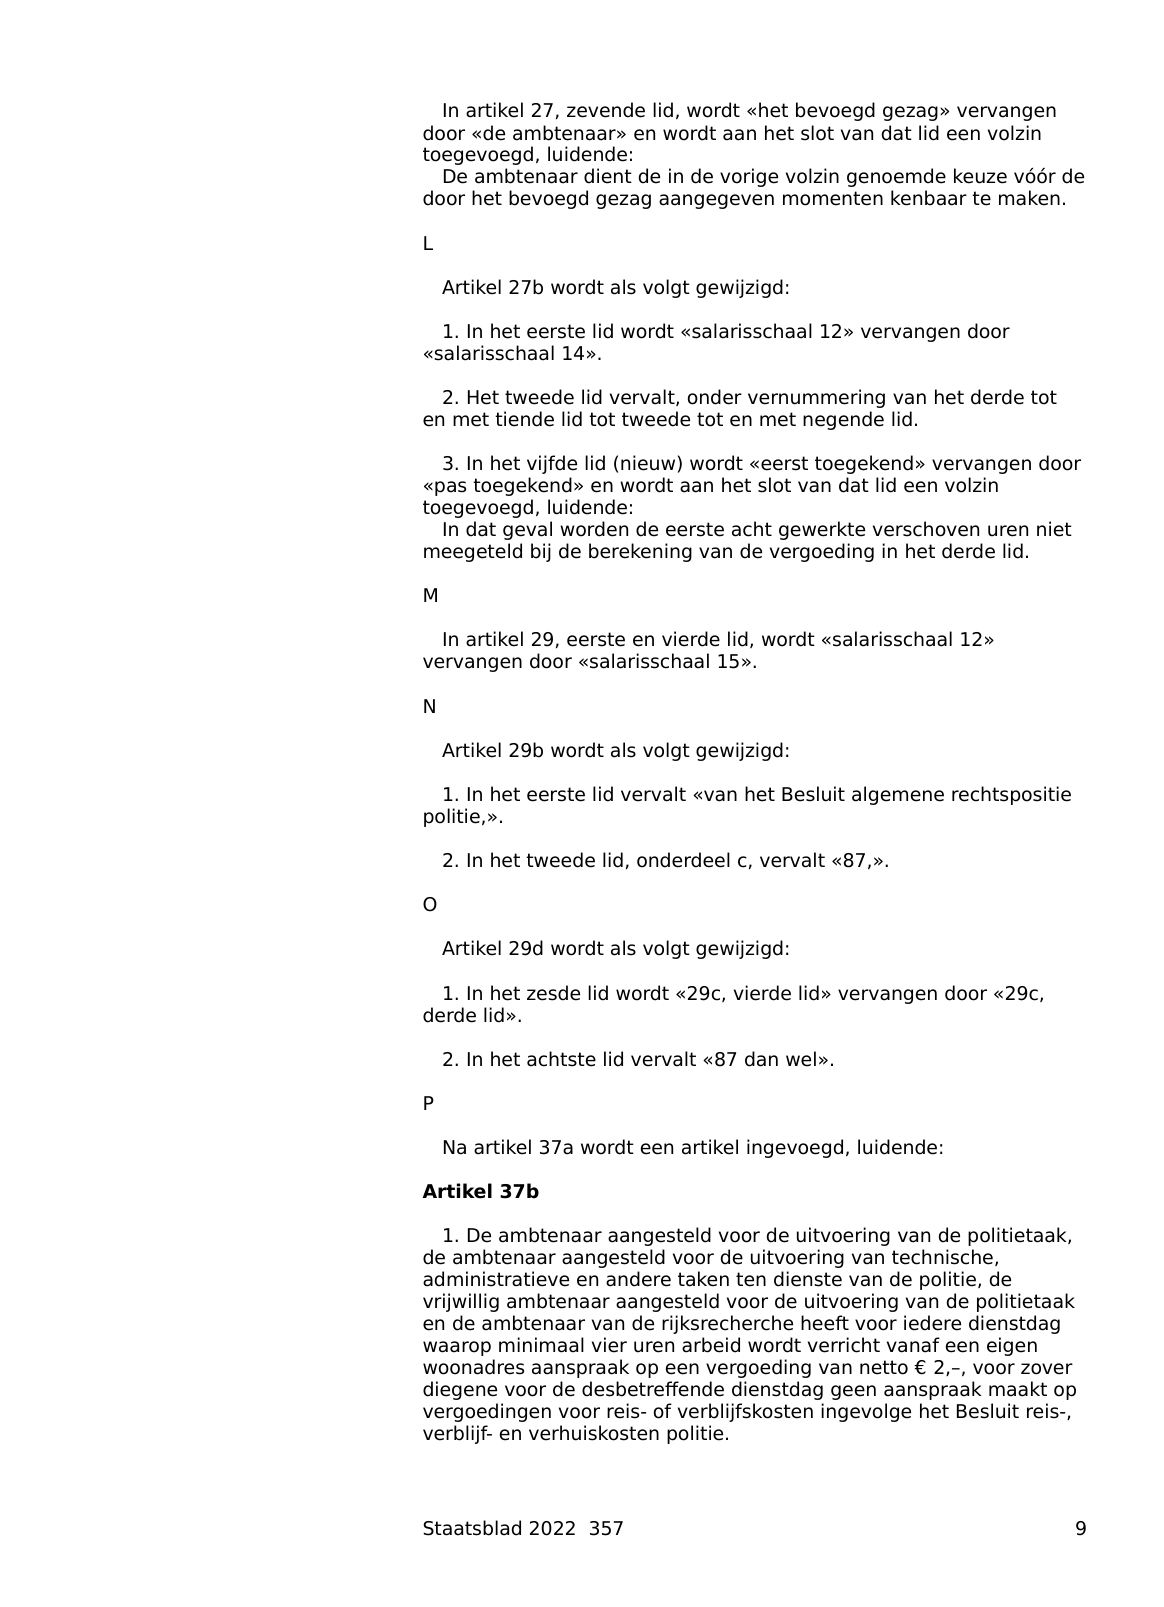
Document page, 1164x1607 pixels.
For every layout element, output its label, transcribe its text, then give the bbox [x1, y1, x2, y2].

subtitle Artikel 37b [422, 1181, 1087, 1203]
text 2. In het tweede lid, onderdeel c, vervalt «87,». [422, 850, 1087, 872]
text 1. In het zesde lid wordt «29c, vierde lid» vervangen door «29c, derde lid». [422, 982, 1087, 1026]
text In artikel 27, zevende lid, wordt «het bevoegd gezag» vervangen door «de ambtenaar» en wordt aan het slot van dat lid een volzin toegevoegd, luidende: [422, 100, 1087, 166]
text Artikel 29b wordt als volgt gewijzigd: [422, 740, 1087, 762]
text In dat geval worden de eerste acht gewerkte verschoven uren niet meegeteld bij de berekening van de vergoeding in het derde lid. [422, 519, 1087, 563]
text L [422, 232, 1087, 254]
text De ambtenaar dient de in de vorige volzin genoemde keuze vóór de door het bevoegd gezag aangegeven momenten kenbaar te maken. [422, 166, 1087, 210]
text 1. In het eerste lid vervalt «van het Besluit algemene rechtspositie politie,». [422, 784, 1087, 828]
text Artikel 29d wordt als volgt gewijzigd: [422, 938, 1087, 960]
text Na artikel 37a wordt een artikel ingevoegd, luidende: [422, 1137, 1087, 1159]
text P [422, 1093, 1087, 1115]
text N [422, 696, 1087, 717]
text O [422, 894, 1087, 916]
text 2. Het tweede lid vervalt, onder vernummering van het derde tot en met tiende lid tot tweede tot en met negende lid. [422, 387, 1087, 431]
text M [422, 585, 1087, 607]
text 1. In het eerste lid wordt «salarisschaal 12» vervangen door «salarisschaal 14». [422, 321, 1087, 365]
text 1. De ambtenaar aangesteld voor de uitvoering van de politietaak, de ambtenaar aangesteld voor de uitvoering van technische, administratieve en andere taken ten dienste van de politie, de vrijwillig ambtenaar aangesteld voor de uitvoering van de politietaak en de ambtenaar van de rijksrecherche heeft voor iedere dienstdag waarop minimaal vier uren arbeid wordt verricht vanaf een eigen woonadres aanspraak op een vergoeding van netto € 2,–, voor zover diegene voor de desbetreffende dienstdag geen aanspraak maakt op vergoedingen voor reis- of verblijfskosten ingevolge het Besluit reis-, verblijf- en verhuiskosten politie. [422, 1225, 1087, 1445]
text 3. In het vijfde lid (nieuw) wordt «eerst toegekend» vervangen door «pas toegekend» en wordt aan het slot van dat lid een volzin toegevoegd, luidende: [422, 453, 1087, 519]
text 2. In het achtste lid vervalt «87 dan wel». [422, 1049, 1087, 1071]
text In artikel 29, eerste en vierde lid, wordt «salarisschaal 12» vervangen door «salarisschaal 15». [422, 629, 1087, 673]
text Artikel 27b wordt als volgt gewijzigd: [422, 277, 1087, 299]
